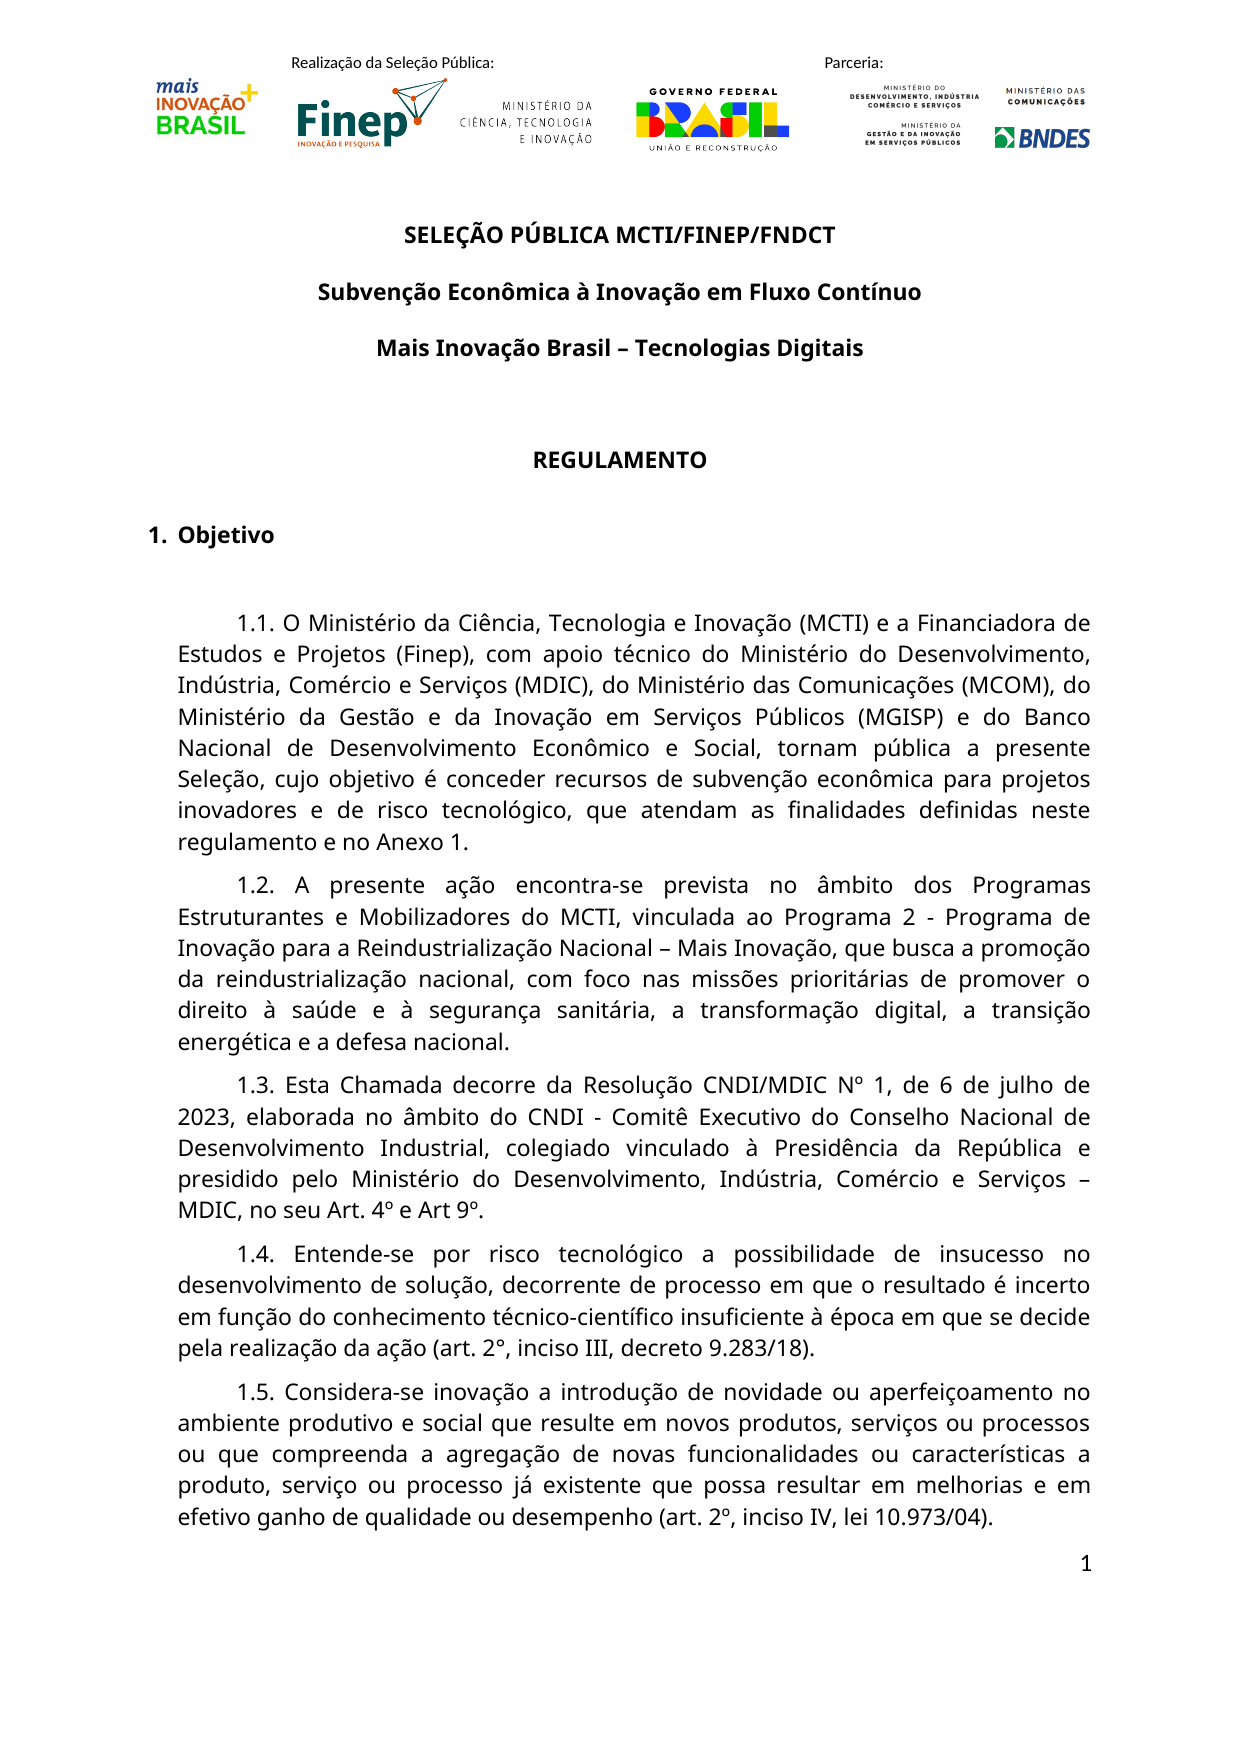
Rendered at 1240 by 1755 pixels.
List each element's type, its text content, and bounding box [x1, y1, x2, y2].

list 1.4. Entende-se por risco tecnológico a possibilidade de insucesso no desenvolvimento de solução, decorrente de processo em que o resultado é incerto em função do conhecimento técnico-científico insuficiente à época em que se decide pela realização da ação (art. 2°, inciso III, decreto 9.283/18). [177, 1238, 1092, 1363]
text SELEÇÃO PÚBLICA MCTI/FINEP/FNDCT [148, 219, 1092, 251]
text Mais Inovação Brasil – Tecnologias Digitais [148, 332, 1092, 363]
list 1.5. Considera-se inovação a introdução de novidade ou aperfeiçoamento no ambiente produtivo e social que resulte em novos produtos, serviços ou processos ou que compreenda a agregação de novas funcionalidades ou características a produto, serviço ou processo já existente que possa resultar em melhorias e em efetivo ganho de qualidade ou desempenho (art. 2º, inciso IV, lei 10.973/04). [177, 1376, 1092, 1532]
list 1.2. A presente ação encontra-se prevista no âmbito dos Programas Estruturantes e Mobilizadores do MCTI, vinculada ao Programa 2 - Programa de Inovação para a Reindustrialização Nacional – Mais Inovação, que busca a promoção da reindustrialização nacional, com foco nas missões prioritárias de promover o direito à saúde e à segurança sanitária, a transformação digital, a transição energética e a defesa nacional. [177, 869, 1092, 1057]
text REGULAMENTO [148, 444, 1092, 476]
list Objetivo [148, 519, 1092, 551]
list 1.3. Esta Chamada decorre da Resolução CNDI/MDIC Nº 1, de 6 de julho de 2023, elaborada no âmbito do CNDI - Comitê Executivo do Conselho Nacional de Desenvolvimento Industrial, colegiado vinculado à Presidência da República e presidido pelo Ministério do Desenvolvimento, Indústria, Comércio e Serviços – MDIC, no seu Art. 4º e Art 9º. [177, 1069, 1092, 1226]
list 1.1. O Ministério da Ciência, Tecnologia e Inovação (MCTI) e a Financiadora de Estudos e Projetos (Finep), com apoio técnico do Ministério do Desenvolvimento, Indústria, Comércio e Serviços (MDIC), do Ministério das Comunicações (MCOM), do Ministério da Gestão e da Inovação em Serviços Públicos (MGISP) e do Banco Nacional de Desenvolvimento Econômico e Social, tornam pública a presente Seleção, cujo objetivo é conceder recursos de subvenção econômica para projetos inovadores e de risco tecnológico, que atendam as finalidades definidas neste regulamento e no Anexo 1. [177, 607, 1092, 857]
text Subvenção Econômica à Inovação em Fluxo Contínuo [148, 276, 1092, 307]
